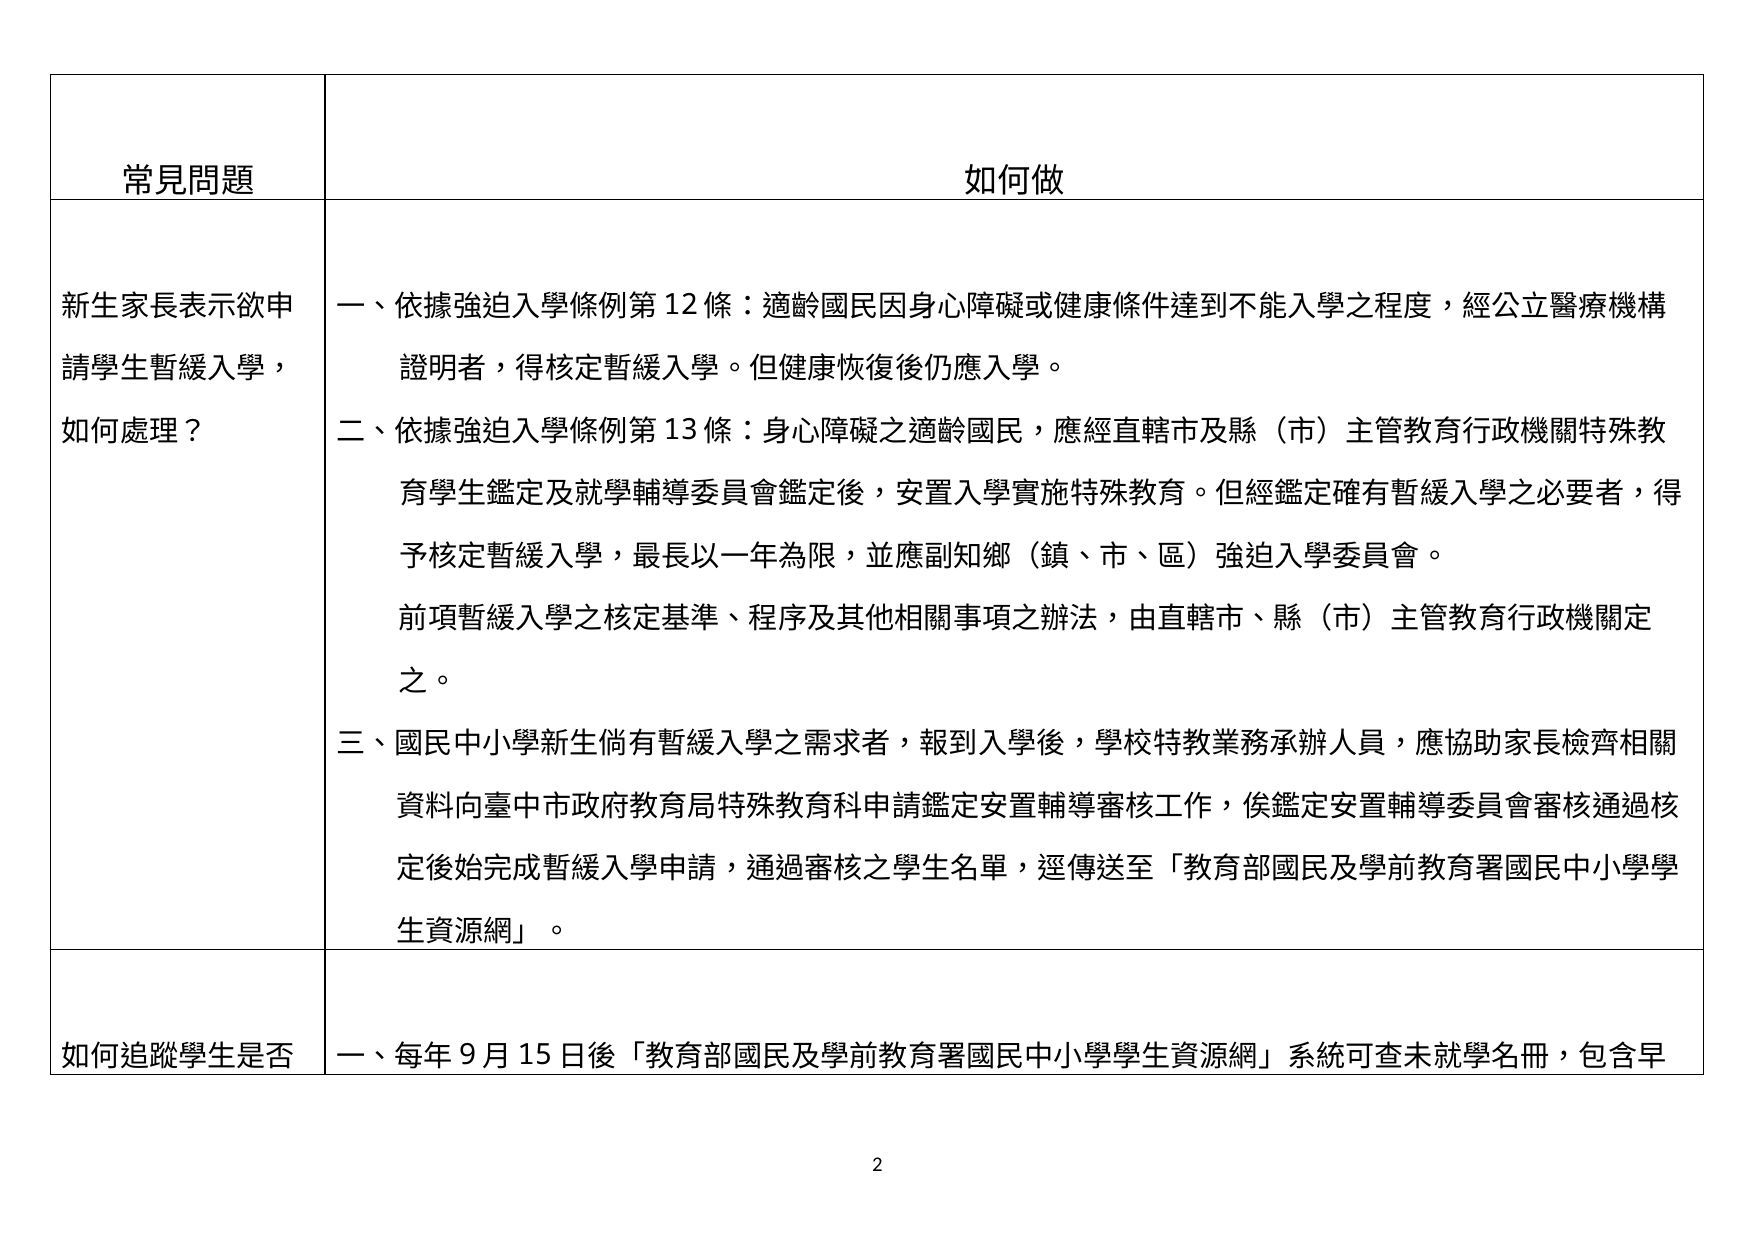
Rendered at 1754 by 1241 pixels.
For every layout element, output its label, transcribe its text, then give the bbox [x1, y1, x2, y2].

table_cell 一、依據強迫入學條例第12條：適齡國民因身心障礙或健康條件達到不能入學之程度，經公立醫療機構證明者，得核定暫緩入學。但健康恢復後仍應入學。 二、依據強迫入學條例第13條：身心障礙之適齡國民，應經直轄市及縣（市）主管教育行政機關特殊教育學生鑑定及就學輔導委員會鑑定後，安置入學實施特殊教育。但經鑑定確有暫緩入學之必要者，得予核定暫緩入學，最長以一年為限，並應副知鄉（鎮、市、區）強迫入學委員會。 前項暫緩入學之核定基準、程序及其他相關事項之辦法，由直轄市、縣（市）主管教育行政機關定之。 三、國民中小學新生倘有暫緩入學之需求者，報到入學後，學校特教業務承辦人員，應協助家長檢齊相關資料向臺中市政府教育局特殊教育科申請鑑定安置輔導審核工作，俟鑑定安置輔導委員會審核通過核定後始完成暫緩入學申請，通過審核之學生名單，逕傳送至「教育部國民及學前教育署國民中小學學生資源網」。 [326, 200, 1703, 949]
table_cell 如何追蹤學生是否 [51, 950, 324, 1074]
table_cell 一、每年9月15日後「教育部國民及學前教育署國民中小學學生資源網」系統可查未就學名冊，包含早 [326, 950, 1703, 1074]
table_cell 新生家長表示欲申請學生暫緩入學，如何處理？ [51, 200, 324, 949]
table_header 常見問題 [51, 75, 324, 199]
table_header 如何做 [326, 75, 1703, 199]
